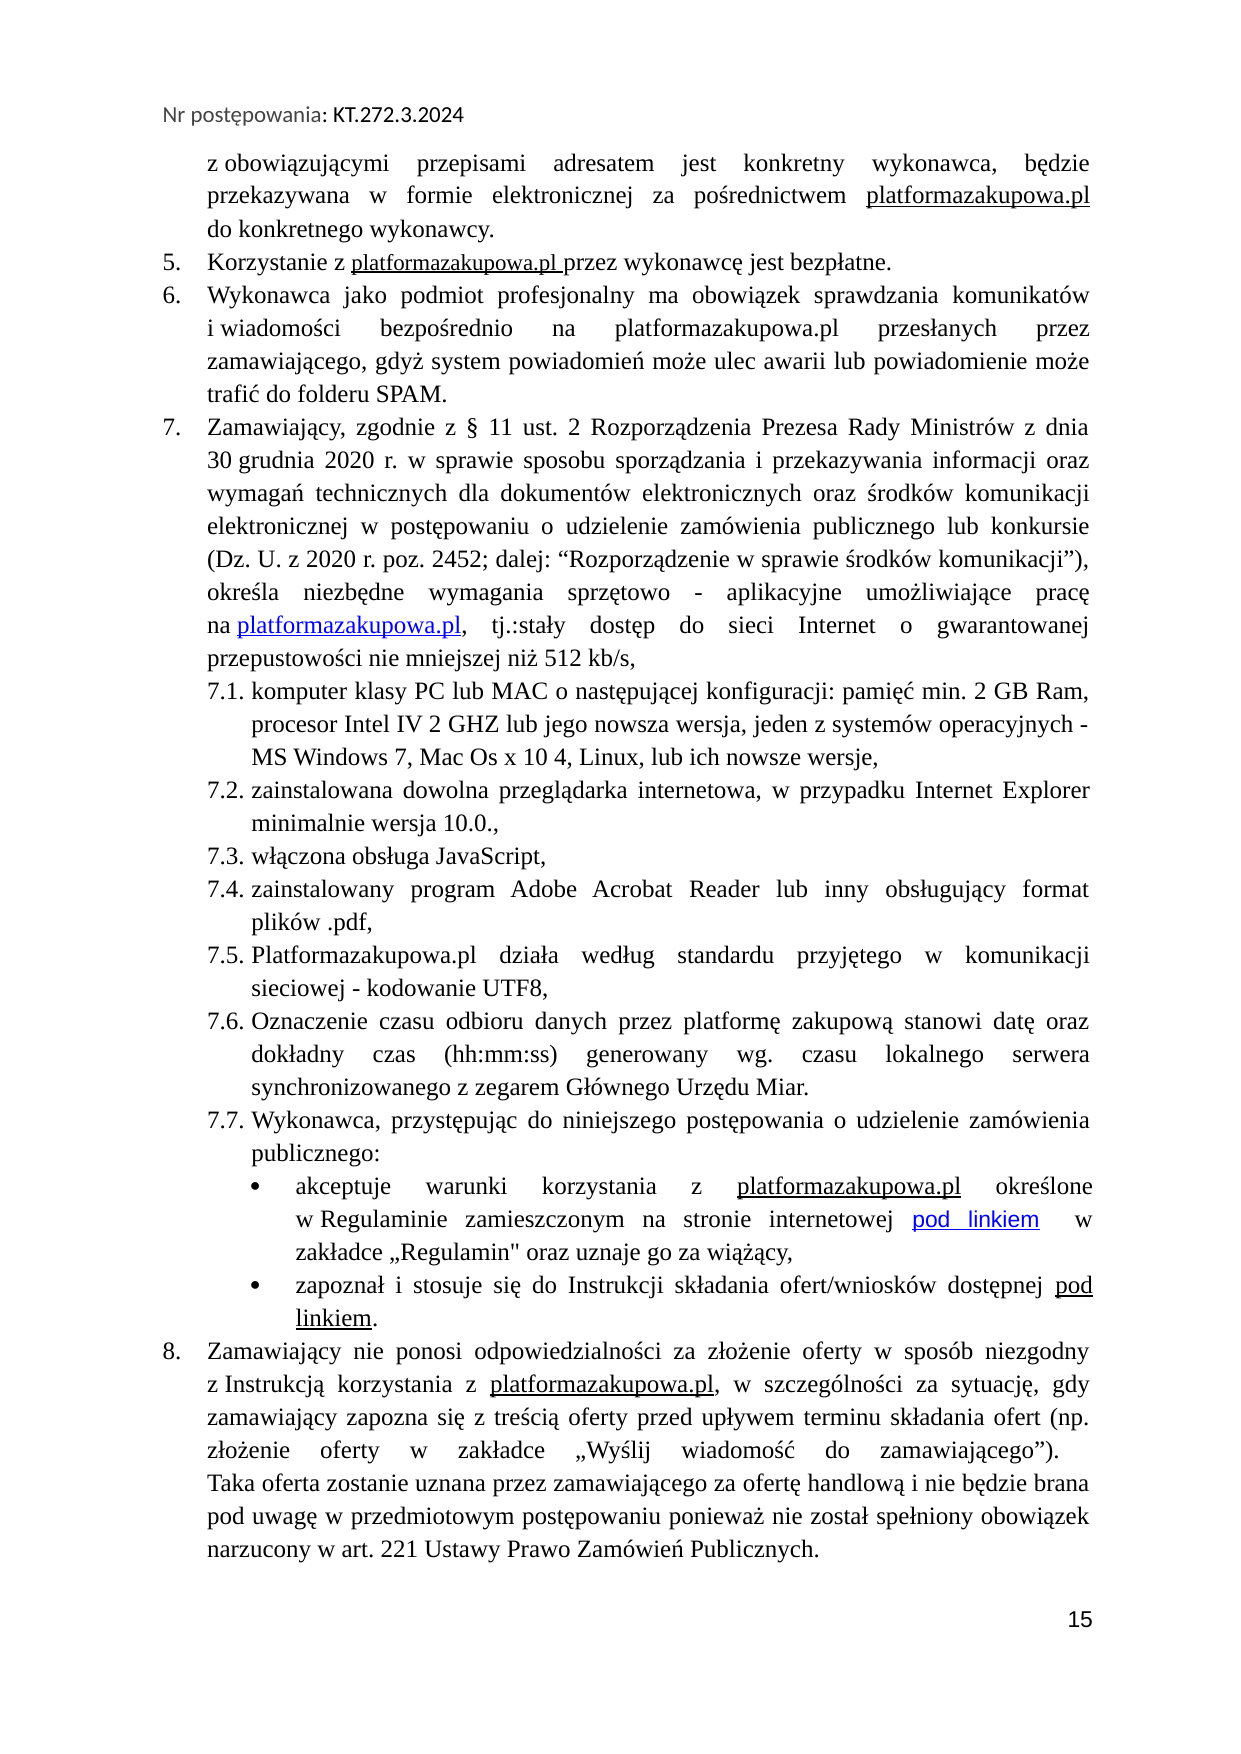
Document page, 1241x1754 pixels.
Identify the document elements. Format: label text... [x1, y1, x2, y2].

list włączona obsługa JavaScript, [207, 841, 1090, 870]
list z obowiązującymi przepisami adresatem jest konkretny wykonawca, będzie przekazywana w formie elektronicznej za pośrednictwem platformazakupowa.pl do konkretnego wykonawcy. [162, 148, 1090, 242]
list Wykonawca jako podmiot profesjonalny ma obowiązek sprawdzania komunikatów i wiadomości bezpośrednio na platformazakupowa.pl przesłanych przez zamawiającego, gdyż system powiadomień może ulec awarii lub powiadomienie może trafić do folderu SPAM. [162, 280, 1090, 407]
list Korzystanie z platformazakupowa.pl przez wykonawcę jest bezpłatne. [162, 247, 1090, 275]
list zainstalowana dowolna przeglądarka internetowa, w przypadku Internet Explorer minimalnie wersja 10.0., [207, 775, 1090, 837]
list akceptuje warunki korzystania z platformazakupowa.pl określone w Regulaminie zamieszczonym na stronie internetowej pod linkiem w zakładce „Regulamin" oraz uznaje go za wiążący, [251, 1171, 1093, 1266]
list Wykonawca, przystępując do niniejszego postępowania o udzielenie zamówienia publicznego: [207, 1105, 1090, 1167]
list zapoznał i stosuje się do Instrukcji składania ofert/wniosków dostępnej pod linkiem. [251, 1270, 1093, 1332]
list komputer klasy PC lub MAC o następującej konfiguracji: pamięć min. 2 GB Ram, procesor Intel IV 2 GHZ lub jego nowsza wersja, jeden z systemów operacyjnych - MS Windows 7, Mac Os x 10 4, Linux, lub ich nowsze wersje, [207, 676, 1090, 771]
list Zamawiający nie ponosi odpowiedzialności za złożenie oferty w sposób niezgodny z Instrukcją korzystania z platformazakupowa.pl, w szczególności za sytuację, gdy zamawiający zapozna się z treścią oferty przed upływem terminu składania ofert (np. złożenie oferty w zakładce „Wyślij wiadomość do zamawiającego”). Taka oferta zostanie uznana przez zamawiającego za ofertę handlową i nie będzie brana pod uwagę w przedmiotowym postępowaniu ponieważ nie został spełniony obowiązek narzucony w art. 221 Ustawy Prawo Zamówień Publicznych. [162, 1336, 1090, 1563]
list Zamawiający, zgodnie z § 11 ust. 2 Rozporządzenia Prezesa Rady Ministrów z dnia 30 grudnia 2020 r. w sprawie sposobu sporządzania i przekazywania informacji oraz wymagań technicznych dla dokumentów elektronicznych oraz środków komunikacji elektronicznej w postępowaniu o udzielenie zamówienia publicznego lub konkursie (Dz. U. z 2020 r. poz. 2452; dalej: “Rozporządzenie w sprawie środków komunikacji”), określa niezbędne wymagania sprzętowo - aplikacyjne umożliwiające pracę na platformazakupowa.pl, tj.:stały dostęp do sieci Internet o gwarantowanej przepustowości nie mniejszej niż 512 kb/s, [162, 412, 1090, 672]
list Platformazakupowa.pl działa według standardu przyjętego w komunikacji sieciowej - kodowanie UTF8, [207, 940, 1090, 1002]
list zainstalowany program Adobe Acrobat Reader lub inny obsługujący format plików .pdf, [207, 874, 1090, 936]
list Oznaczenie czasu odbioru danych przez platformę zakupową stanowi datę oraz dokładny czas (hh:mm:ss) generowany wg. czasu lokalnego serwera synchronizowanego z zegarem Głównego Urzędu Miar. [207, 1006, 1090, 1101]
